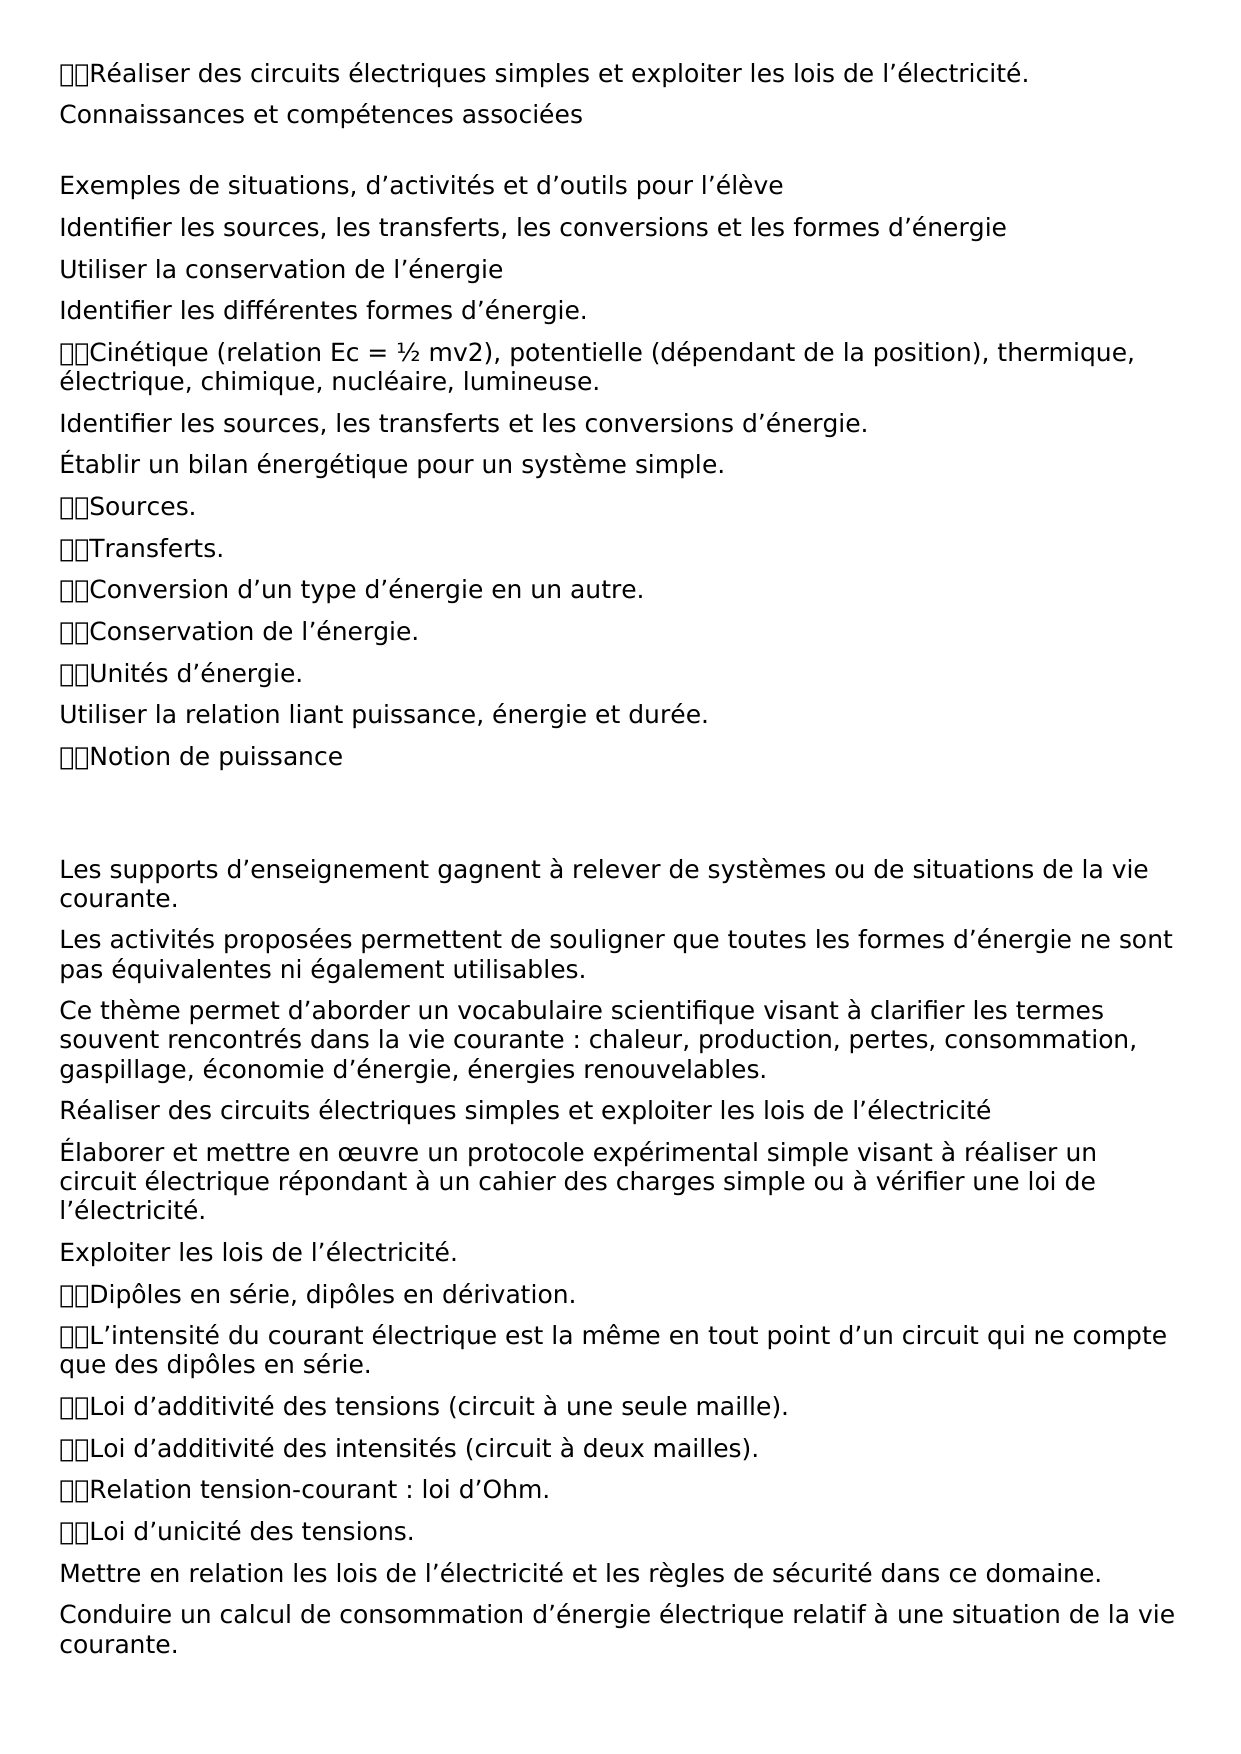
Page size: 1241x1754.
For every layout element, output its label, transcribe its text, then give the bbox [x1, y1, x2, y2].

text Cinétique (relation Ec = ½ mv2), potentielle (dépendant de la position), thermique, électrique, chimique, nucléaire, lumineuse. [59, 338, 1181, 397]
text Loi d’unicité des tensions. [59, 1517, 1181, 1547]
text Exploiter les lois de l’électricité. [59, 1238, 1181, 1267]
text Conduire un calcul de consommation d’énergie électrique relatif à une situation de la vie courante. [59, 1601, 1181, 1659]
text Réaliser des circuits électriques simples et exploiter les lois de l’électricité [59, 1097, 1181, 1126]
text Conversion d’un type d’énergie en un autre. [59, 576, 1181, 605]
text Unités d’énergie. [59, 659, 1181, 688]
text Identifier les sources, les transferts et les conversions d’énergie. [59, 409, 1181, 438]
text Réaliser des circuits électriques simples et exploiter les lois de l’électricité. [59, 59, 1181, 88]
text Mettre en relation les lois de l’électricité et les règles de sécurité dans ce domaine. [59, 1559, 1181, 1588]
text Sources. [59, 492, 1181, 522]
text Établir un bilan énergétique pour un système simple. [59, 451, 1181, 480]
text Connaissances et compétences associées [59, 101, 1181, 159]
text Relation tension-courant : loi d’Ohm. [59, 1476, 1181, 1505]
text Élaborer et mettre en œuvre un protocole expérimental simple visant à réaliser un circuit électrique répondant à un cahier des charges simple ou à vérifier une loi de l’électricité. [59, 1138, 1181, 1226]
text L’intensité du courant électrique est la même en tout point d’un circuit qui ne compte que des dipôles en série. [59, 1322, 1181, 1380]
text Loi d’additivité des intensités (circuit à deux mailles). [59, 1434, 1181, 1463]
text Identifier les sources, les transferts, les conversions et les formes d’énergie [59, 213, 1181, 242]
text Dipôles en série, dipôles en dérivation. [59, 1280, 1181, 1309]
text Exemples de situations, d’activités et d’outils pour l’élève [59, 172, 1181, 201]
text Identifier les différentes formes d’énergie. [59, 297, 1181, 326]
text Ce thème permet d’aborder un vocabulaire scientifique visant à clarifier les termes souvent rencontrés dans la vie courante : chaleur, production, pertes, consommation, gaspillage, économie d’énergie, énergies renouvelables. [59, 997, 1181, 1084]
text Les activités proposées permettent de souligner que toutes les formes d’énergie ne sont pas équivalentes ni également utilisables. [59, 926, 1181, 984]
text Utiliser la conservation de l’énergie [59, 255, 1181, 284]
text Les supports d’enseignement gagnent à relever de systèmes ou de situations de la vie courante. [59, 855, 1181, 913]
text Notion de puissance [59, 742, 1181, 772]
text Utiliser la relation liant puissance, énergie et durée. [59, 701, 1181, 730]
text Loi d’additivité des tensions (circuit à une seule maille). [59, 1392, 1181, 1422]
text Transferts. [59, 534, 1181, 563]
text Conservation de l’énergie. [59, 617, 1181, 647]
